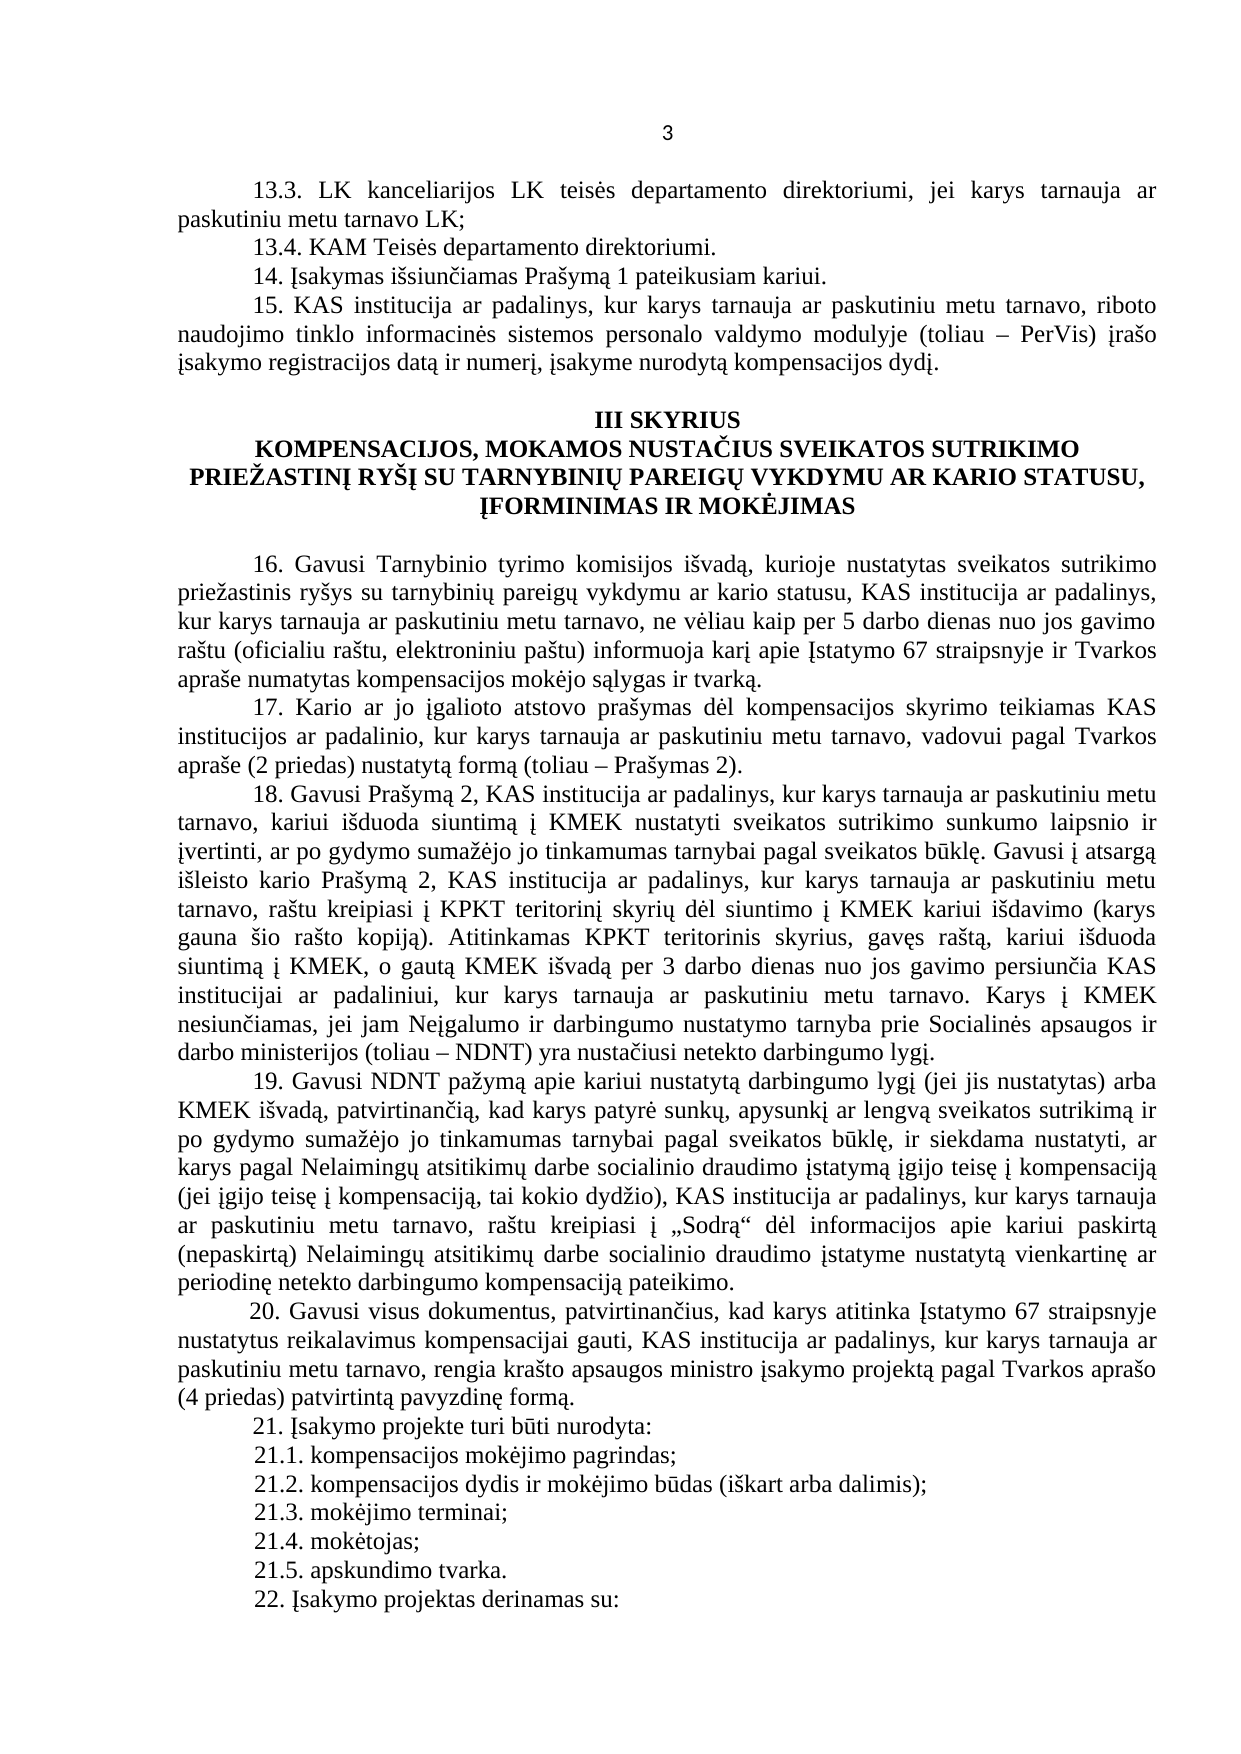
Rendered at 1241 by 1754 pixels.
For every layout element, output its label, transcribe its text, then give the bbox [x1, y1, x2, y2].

text 21.5. apskundimo tvarka. [177, 1555, 1157, 1584]
text KOMPENSACIJOS, MOKAMOS NUSTAČIUS SVEIKATOS SUTRIKIMO PRIEŽASTINĮ RYŠĮ SU TARNYBINIŲ PAREIGŲ VYKDYMU AR KARIO STATUSU, ĮFORMINIMAS IR MOKĖJIMAS [177, 434, 1157, 520]
text 14. Įsakymas išsiunčiamas Prašymą 1 pateikusiam kariui. [177, 261, 1157, 290]
text 20. Gavusi visus dokumentus, patvirtinančius, kad karys atitinka Įstatymo 67 straipsnyje nustatytus reikalavimus kompensacijai gauti, KAS institucija ar padalinys, kur karys tarnauja ar paskutiniu metu tarnavo, rengia krašto apsaugos ministro įsakymo projektą pagal Tvarkos aprašo (4 priedas) patvirtintą pavyzdinę formą. [177, 1296, 1157, 1411]
text 21. Įsakymo projekte turi būti nurodyta: [177, 1411, 1157, 1440]
text 21.1. kompensacijos mokėjimo pagrindas; [177, 1440, 1157, 1469]
text 17. Kario ar jo įgalioto atstovo prašymas dėl kompensacijos skyrimo teikiamas KAS institucijos ar padalinio, kur karys tarnauja ar paskutiniu metu tarnavo, vadovui pagal Tvarkos apraše (2 priedas) nustatytą formą (toliau – Prašymas 2). [177, 692, 1157, 779]
text 21.4. mokėtojas; [177, 1526, 1157, 1555]
text 16. Gavusi Tarnybinio tyrimo komisijos išvadą, kurioje nustatytas sveikatos sutrikimo priežastinis ryšys su tarnybinių pareigų vykdymu ar kario statusu, KAS institucija ar padalinys, kur karys tarnauja ar paskutiniu metu tarnavo, ne vėliau kaip per 5 darbo dienas nuo jos gavimo raštu (oficialiu raštu, elektroniniu paštu) informuoja karį apie Įstatymo 67 straipsnyje ir Tvarkos apraše numatytas kompensacijos mokėjo sąlygas ir tvarką. [177, 549, 1157, 692]
text 18. Gavusi Prašymą 2, KAS institucija ar padalinys, kur karys tarnauja ar paskutiniu metu tarnavo, kariui išduoda siuntimą į KMEK nustatyti sveikatos sutrikimo sunkumo laipsnio ir įvertinti, ar po gydymo sumažėjo jo tinkamumas tarnybai pagal sveikatos būklę. Gavusi į atsargą išleisto kario Prašymą 2, KAS institucija ar padalinys, kur karys tarnauja ar paskutiniu metu tarnavo, raštu kreipiasi į KPKT teritorinį skyrių dėl siuntimo į KMEK kariui išdavimo (karys gauna šio rašto kopiją). Atitinkamas KPKT teritorinis skyrius, gavęs raštą, kariui išduoda siuntimą į KMEK, o gautą KMEK išvadą per 3 darbo dienas nuo jos gavimo persiunčia KAS institucijai ar padaliniui, kur karys tarnauja ar paskutiniu metu tarnavo. Karys į KMEK nesiunčiamas, jei jam Neįgalumo ir darbingumo nustatymo tarnyba prie Socialinės apsaugos ir darbo ministerijos (toliau – NDNT) yra nustačiusi netekto darbingumo lygį. [177, 779, 1157, 1066]
text 13.4. KAM Teisės departamento direktoriumi. [177, 232, 1157, 261]
text 21.3. mokėjimo terminai; [177, 1497, 1157, 1526]
text 21.2. kompensacijos dydis ir mokėjimo būdas (iškart arba dalimis); [177, 1469, 1157, 1497]
text 22. Įsakymo projektas derinamas su: [177, 1584, 1157, 1612]
text 19. Gavusi NDNT pažymą apie kariui nustatytą darbingumo lygį (jei jis nustatytas) arba KMEK išvadą, patvirtinančią, kad karys patyrė sunkų, apysunkį ar lengvą sveikatos sutrikimą ir po gydymo sumažėjo jo tinkamumas tarnybai pagal sveikatos būklę, ir siekdama nustatyti, ar karys pagal Nelaimingų atsitikimų darbe socialinio draudimo įstatymą įgijo teisę į kompensaciją (jei įgijo teisę į kompensaciją, tai kokio dydžio), KAS institucija ar padalinys, kur karys tarnauja ar paskutiniu metu tarnavo, raštu kreipiasi į „Sodrą“ dėl informacijos apie kariui paskirtą (nepaskirtą) Nelaimingų atsitikimų darbe socialinio draudimo įstatyme nustatytą vienkartinę ar periodinę netekto darbingumo kompensaciją pateikimo. [177, 1066, 1157, 1296]
text 15. KAS institucija ar padalinys, kur karys tarnauja ar paskutiniu metu tarnavo, riboto naudojimo tinklo informacinės sistemos personalo valdymo modulyje (toliau – PerVis) įrašo įsakymo registracijos datą ir numerį, įsakyme nurodytą kompensacijos dydį. [177, 290, 1157, 376]
text 13.3. LK kanceliarijos LK teisės departamento direktoriumi, jei karys tarnauja ar paskutiniu metu tarnavo LK; [177, 175, 1157, 232]
text III SKYRIUS [177, 405, 1157, 434]
